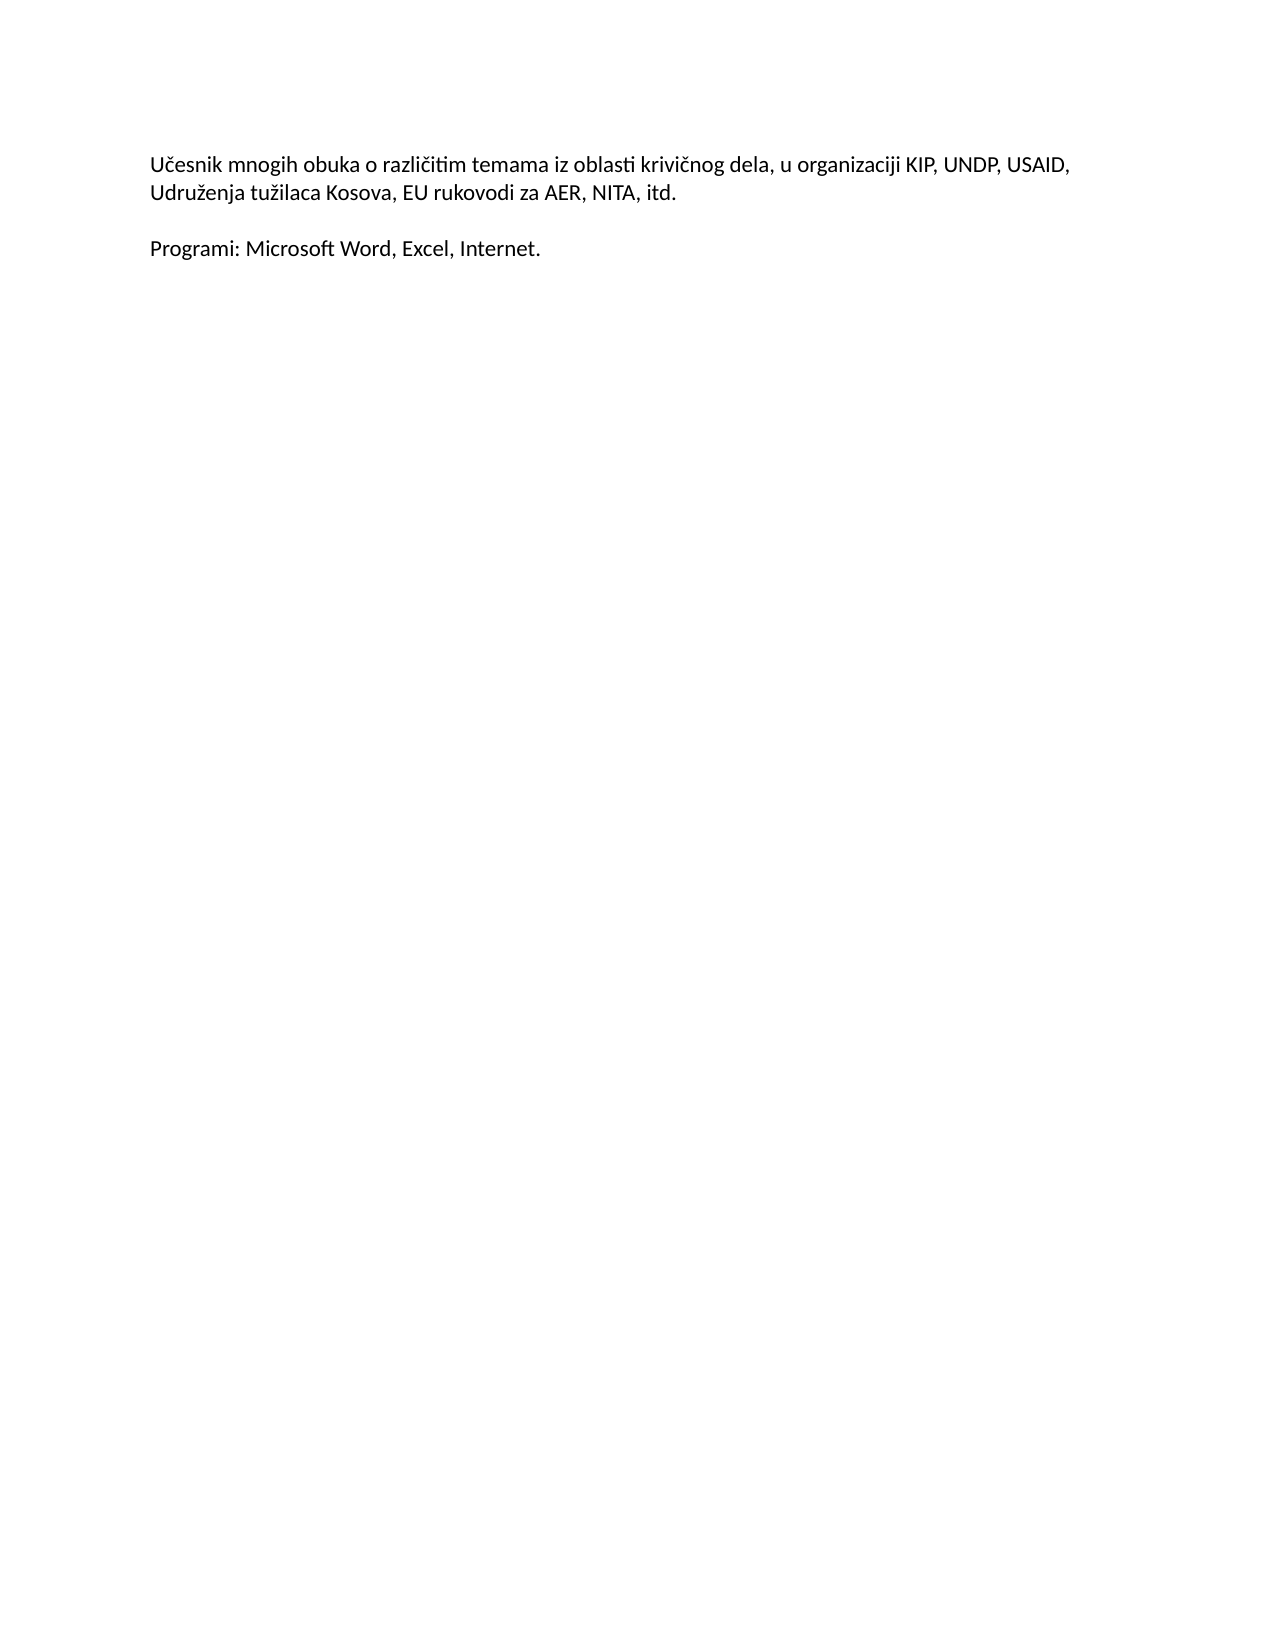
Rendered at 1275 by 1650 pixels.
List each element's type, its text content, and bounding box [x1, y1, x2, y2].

text Programi: Microsoft Word, Excel, Internet. [150, 234, 1125, 262]
text Učesnik mnogih obuka o različitim temama iz oblasti krivičnog dela, u organizaciji KIP, UNDP, USAID, Udruženja tužilaca Kosova, EU rukovodi za AER, NITA, itd. [150, 150, 1125, 206]
